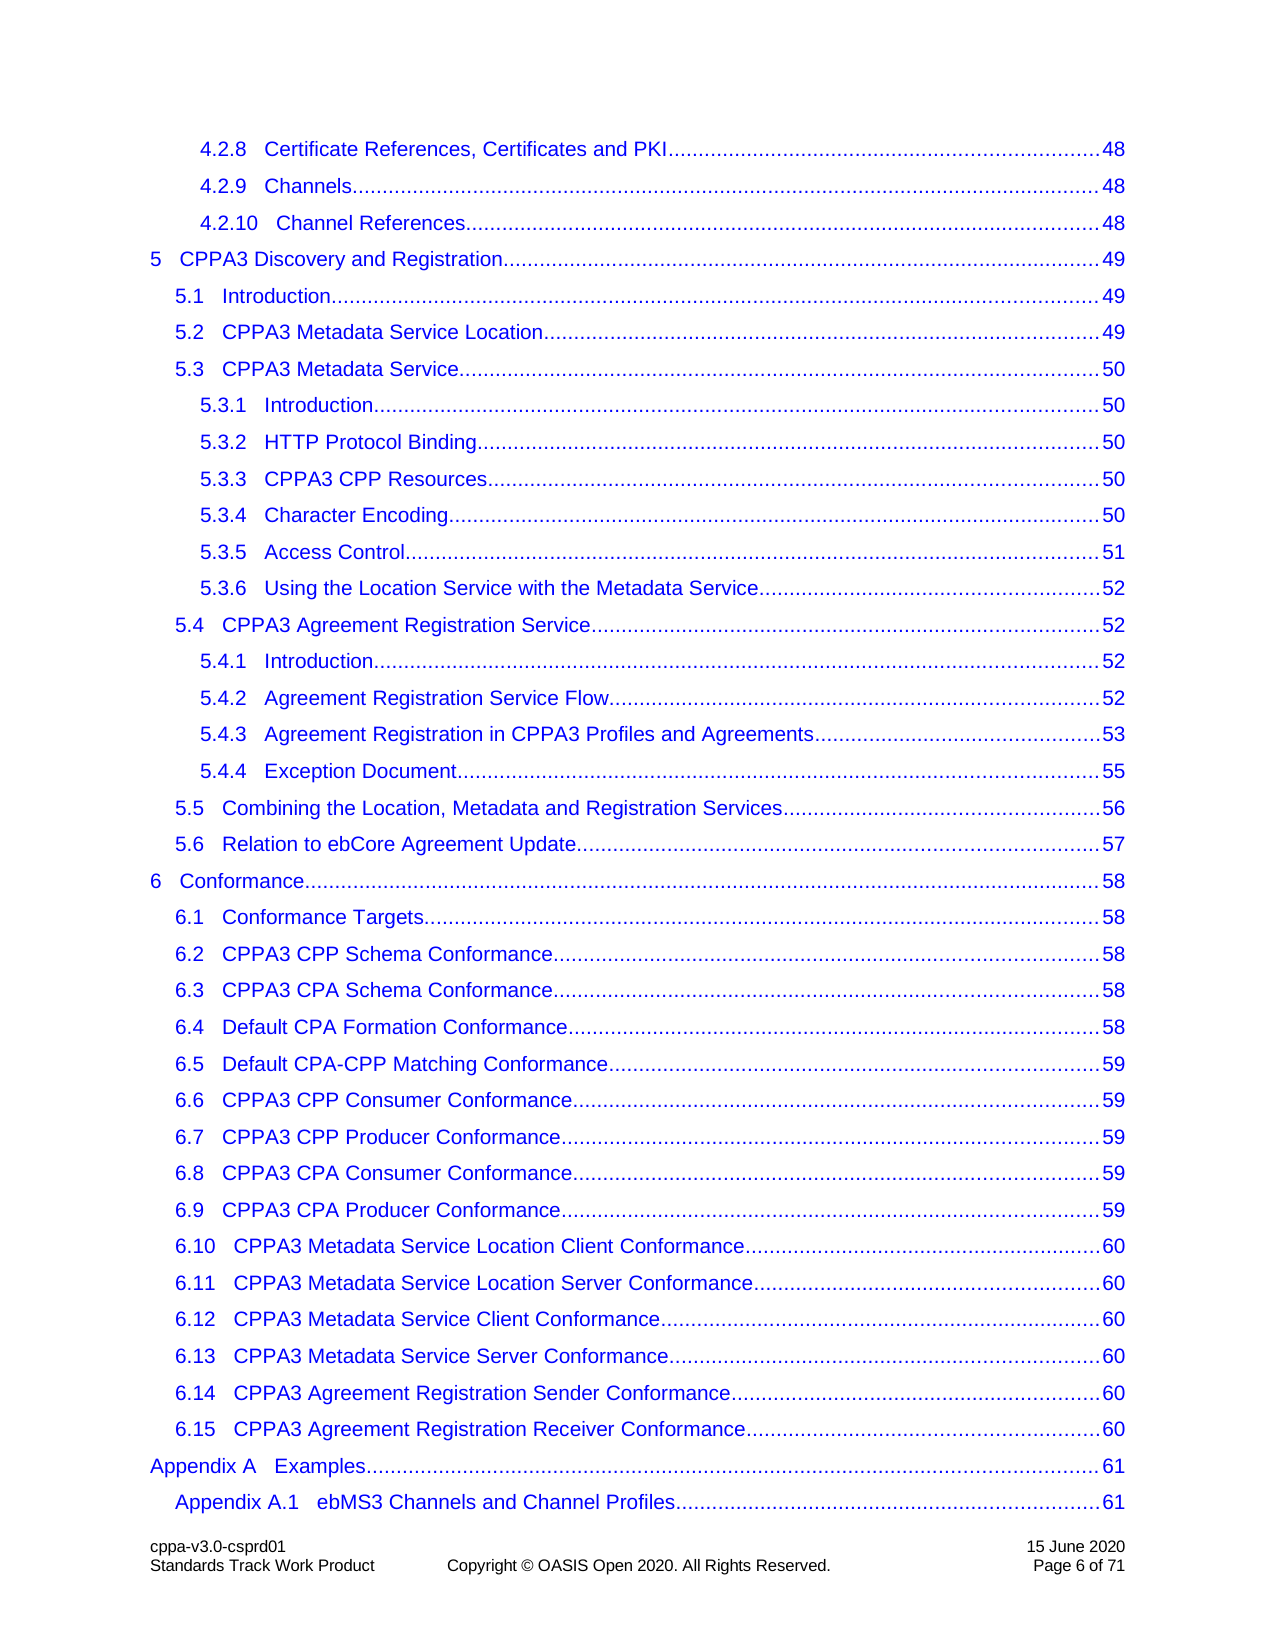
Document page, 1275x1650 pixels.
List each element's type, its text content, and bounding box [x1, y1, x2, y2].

text 6 Conformance 58 [150, 869, 1125, 893]
text 5.2 CPPA3 Metadata Service Location 49 [175, 320, 1125, 344]
text 6.5 Default CPA-CPP Matching Conformance 59 [175, 1051, 1125, 1076]
text 6.4 Default CPA Formation Conformance 58 [175, 1015, 1125, 1039]
text 5.4.1 Introduction 52 [200, 649, 1125, 673]
text 6.1 Conformance Targets 58 [175, 905, 1125, 929]
text 6.2 CPPA3 CPP Schema Conformance 58 [175, 942, 1125, 966]
text 6.6 CPPA3 CPP Consumer Conformance 59 [175, 1088, 1125, 1112]
text 6.12 CPPA3 Metadata Service Client Conformance 60 [175, 1307, 1125, 1331]
text 5.4.3 Agreement Registration in CPPA3 Profiles and Agreements 53 [200, 722, 1125, 746]
text 6.7 CPPA3 CPP Producer Conformance 59 [175, 1124, 1125, 1149]
text 6.13 CPPA3 Metadata Service Server Conformance 60 [175, 1344, 1125, 1368]
text 5.1 Introduction 49 [175, 284, 1125, 308]
text 6.14 CPPA3 Agreement Registration Sender Conformance 60 [175, 1381, 1125, 1404]
text 5.3.1 Introduction 50 [200, 393, 1125, 417]
text 5.3.5 Access Control 51 [200, 539, 1125, 564]
text Appendix A Examples 61 [150, 1454, 1125, 1478]
text 5.4 CPPA3 Agreement Registration Service 52 [175, 613, 1125, 637]
text 5.3 CPPA3 Metadata Service 50 [175, 357, 1125, 381]
text 4.2.10 Channel References 48 [200, 211, 1125, 234]
text 6.8 CPPA3 CPA Consumer Conformance 59 [175, 1161, 1125, 1185]
text 5 CPPA3 Discovery and Registration 49 [150, 247, 1125, 271]
text 6.10 CPPA3 Metadata Service Location Client Conformance 60 [175, 1234, 1125, 1258]
text 6.9 CPPA3 CPA Producer Conformance 59 [175, 1198, 1125, 1222]
text 6.15 CPPA3 Agreement Registration Receiver Conformance 60 [175, 1417, 1125, 1441]
text 5.3.6 Using the Location Service with the Metadata Service 52 [200, 576, 1125, 600]
text 5.3.4 Character Encoding 50 [200, 503, 1125, 527]
text Appendix A.1 ebMS3 Channels and Channel Profiles 61 [175, 1490, 1125, 1514]
text 5.3.2 HTTP Protocol Binding 50 [200, 430, 1125, 454]
text 6.11 CPPA3 Metadata Service Location Server Conformance 60 [175, 1271, 1125, 1295]
text 4.2.9 Channels 48 [200, 174, 1125, 198]
text 4.2.8 Certificate References, Certificates and PKI 48 [200, 137, 1125, 161]
text 5.3.3 CPPA3 CPP Resources 50 [200, 466, 1125, 491]
text 5.4.2 Agreement Registration Service Flow 52 [200, 686, 1125, 710]
text 5.4.4 Exception Document 55 [200, 759, 1125, 783]
text 6.3 CPPA3 CPA Schema Conformance 58 [175, 978, 1125, 1002]
text 5.6 Relation to ebCore Agreement Update 57 [175, 832, 1125, 856]
text 5.5 Combining the Location, Metadata and Registration Services 56 [175, 796, 1125, 819]
